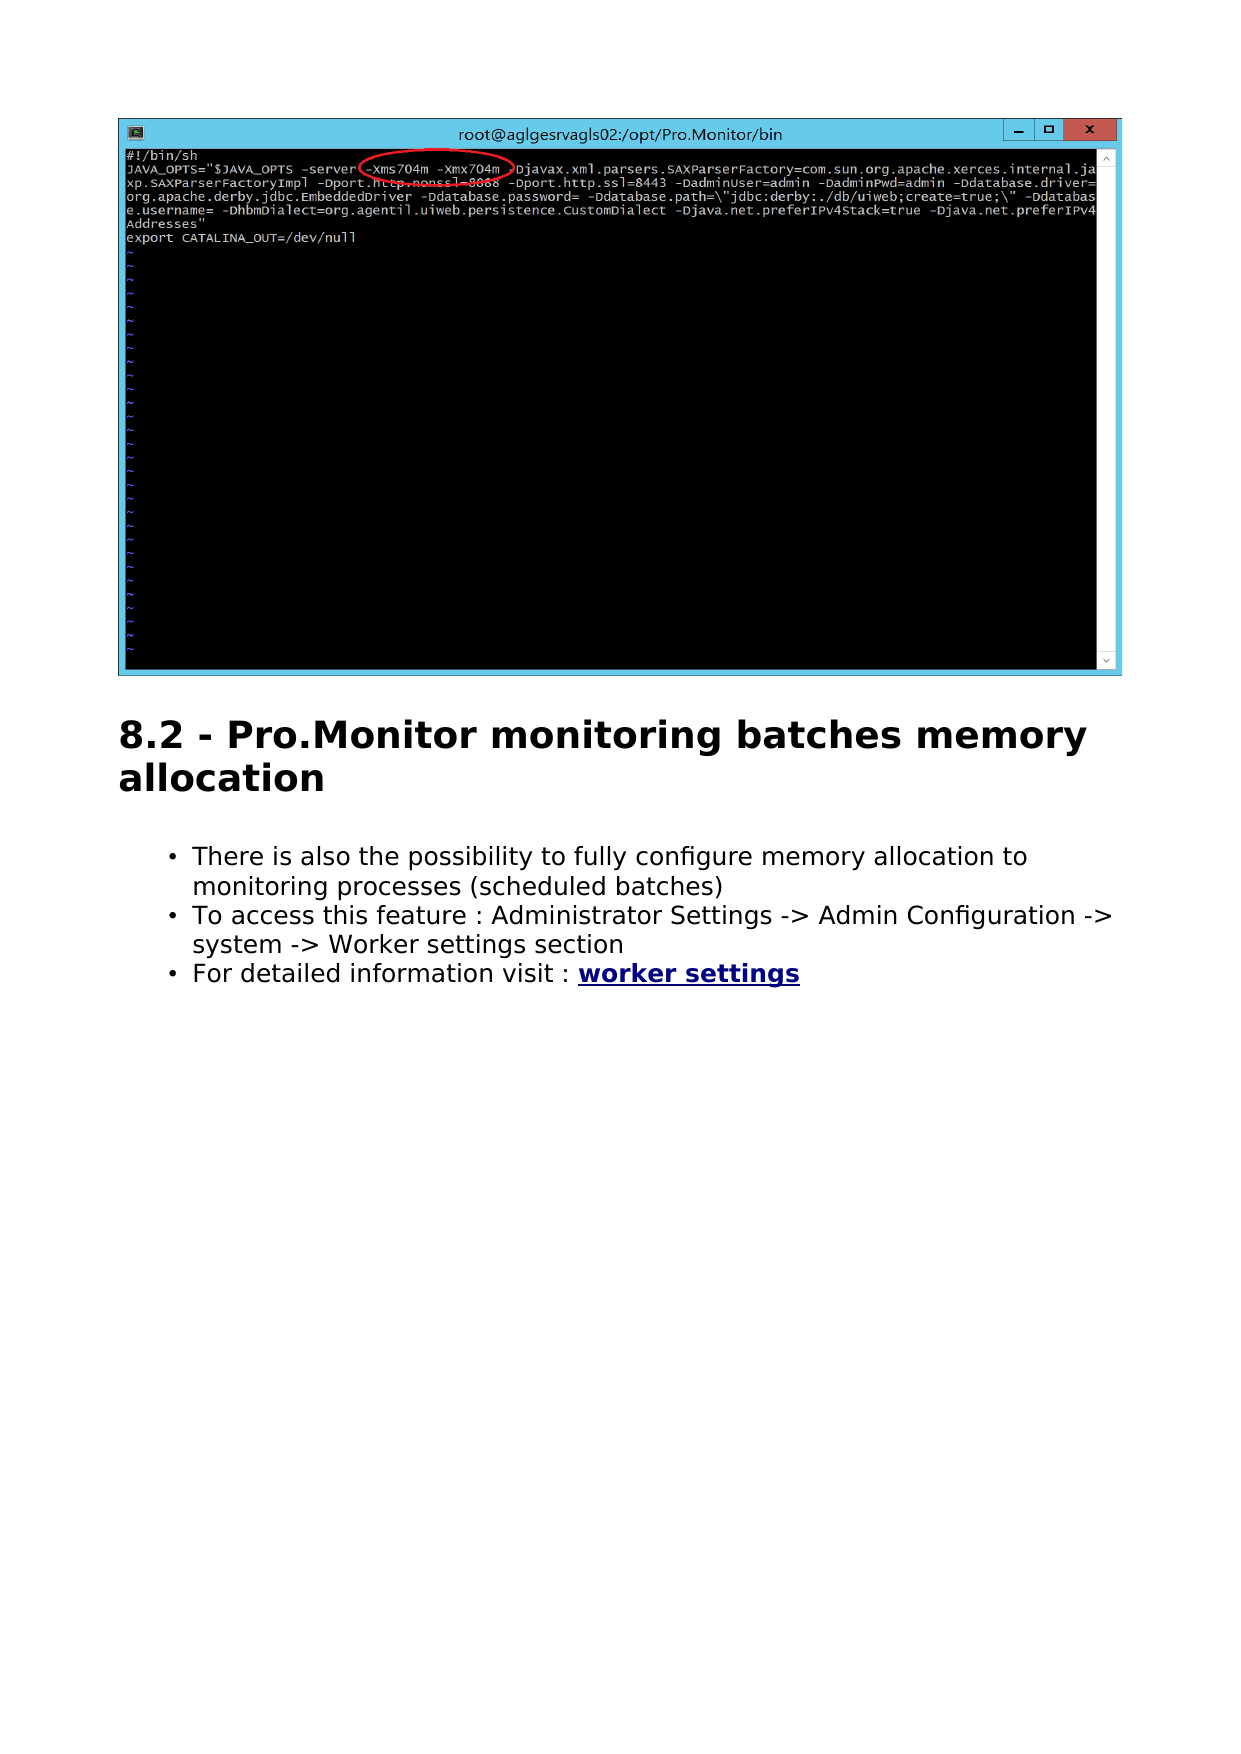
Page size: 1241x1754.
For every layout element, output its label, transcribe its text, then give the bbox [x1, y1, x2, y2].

subtitle 8.2 - Pro.Monitor monitoring batches memory allocation [118, 713, 1122, 801]
list To access this feature : Administrator Settings -> Admin Configuration -> system -> Worker settings section [177, 901, 1122, 959]
list For detailed information visit : worker settings [177, 959, 1122, 988]
list There is also the possibility to fully configure memory allocation to monitoring processes (scheduled batches) [177, 843, 1122, 901]
picture [118, 118, 1123, 676]
